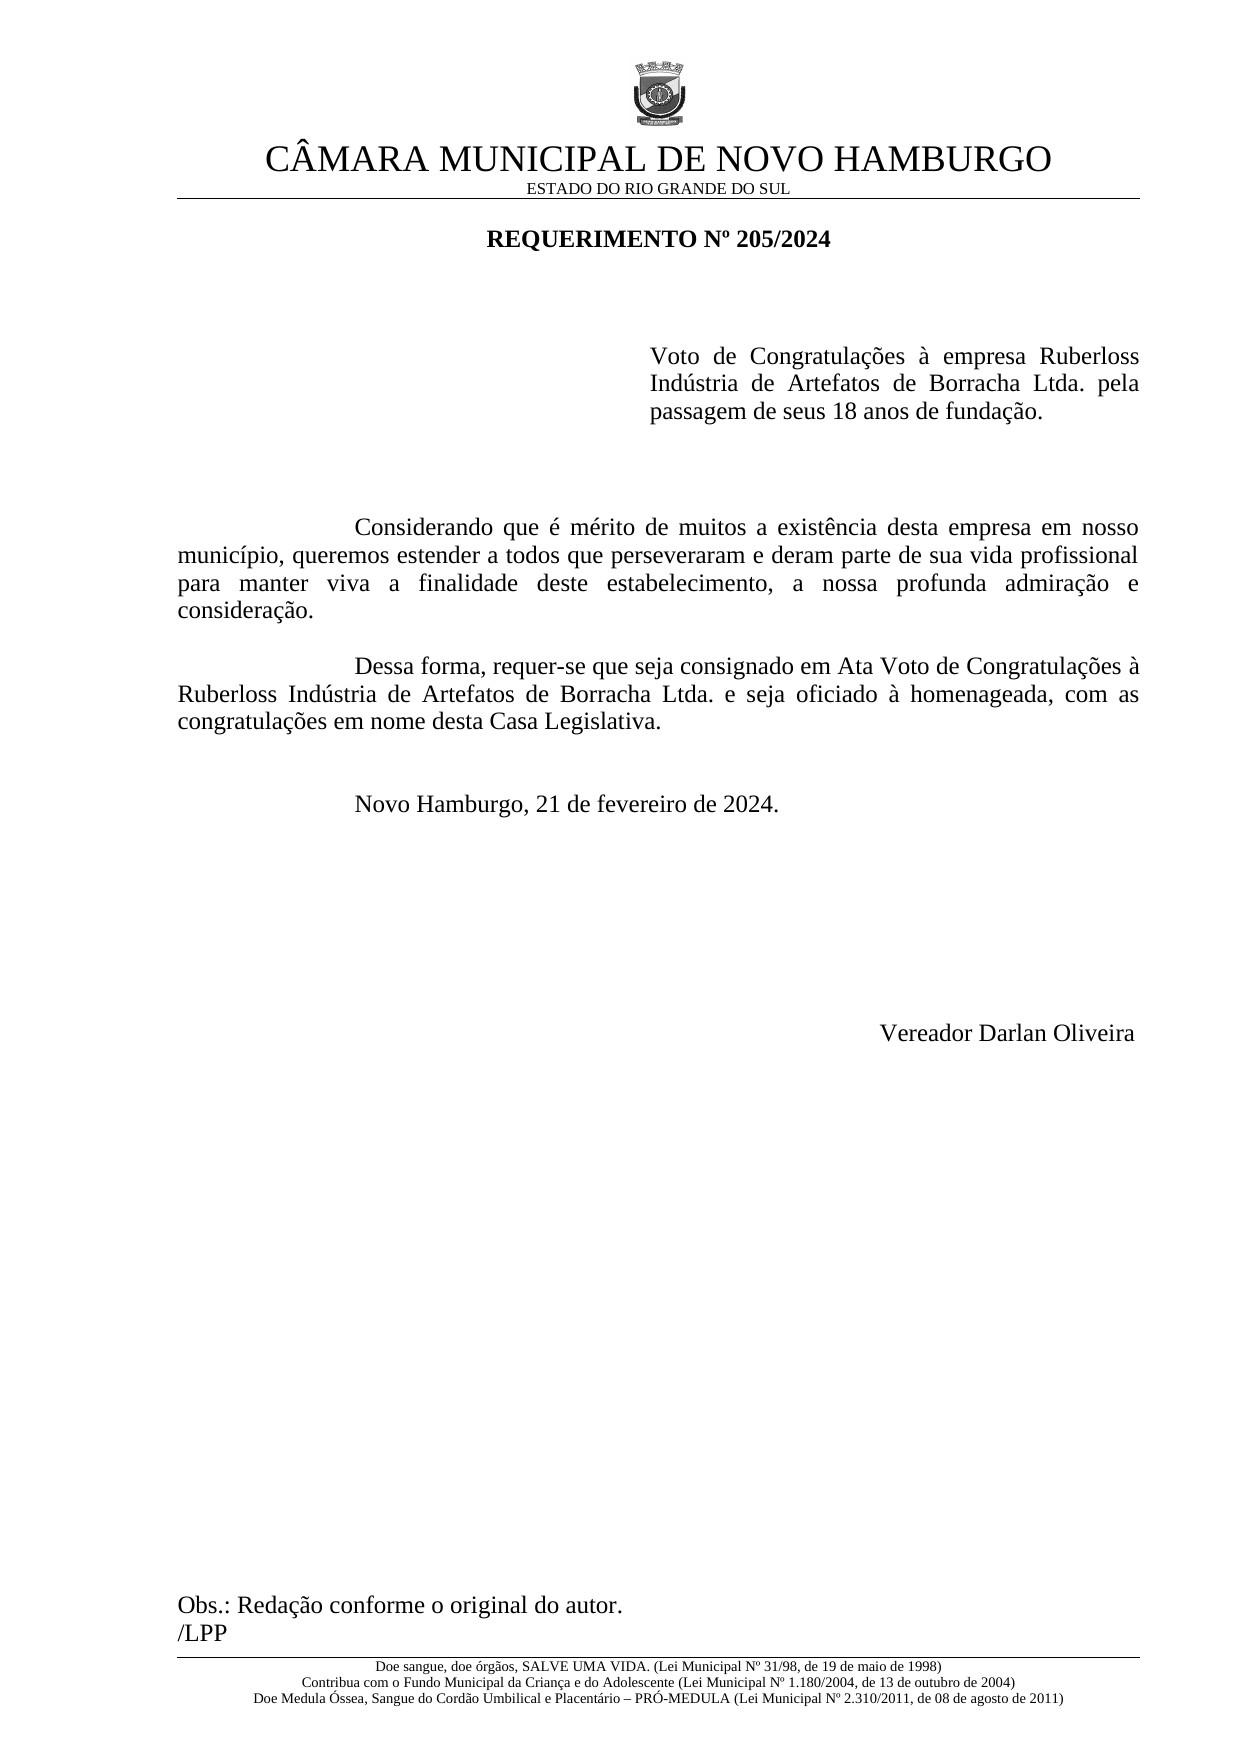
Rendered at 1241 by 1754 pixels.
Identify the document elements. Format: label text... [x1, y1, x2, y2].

text /LPP [177, 1619, 1140, 1647]
text Novo Hamburgo, 21 de fevereiro de 2024. [177, 791, 1140, 818]
text Dessa forma, requer-se que seja consignado em Ata Voto de Congratulações à Ruberloss Indústria de Artefatos de Borracha Ltda. e seja oficiado à homenageada, com as congratulações em nome desta Casa Legislativa. [177, 652, 1140, 735]
text Vereador Darlan Oliveira [177, 1019, 1140, 1047]
text Obs.: Redação conforme o original do autor. [177, 1591, 1140, 1619]
text Considerando que é mérito de muitos a existência desta empresa em nosso município, queremos estender a todos que perseveraram e deram parte de sua vida profissional para manter viva a finalidade deste estabelecimento, a nossa profunda admiração e consideração. [177, 513, 1140, 624]
text Voto de Congratulações à empresa Ruberloss Indústria de Artefatos de Borracha Ltda. pela passagem de seus 18 anos de fundação. [649, 342, 1140, 425]
title REQUERIMENTO Nº 205/2024 [177, 226, 1140, 253]
